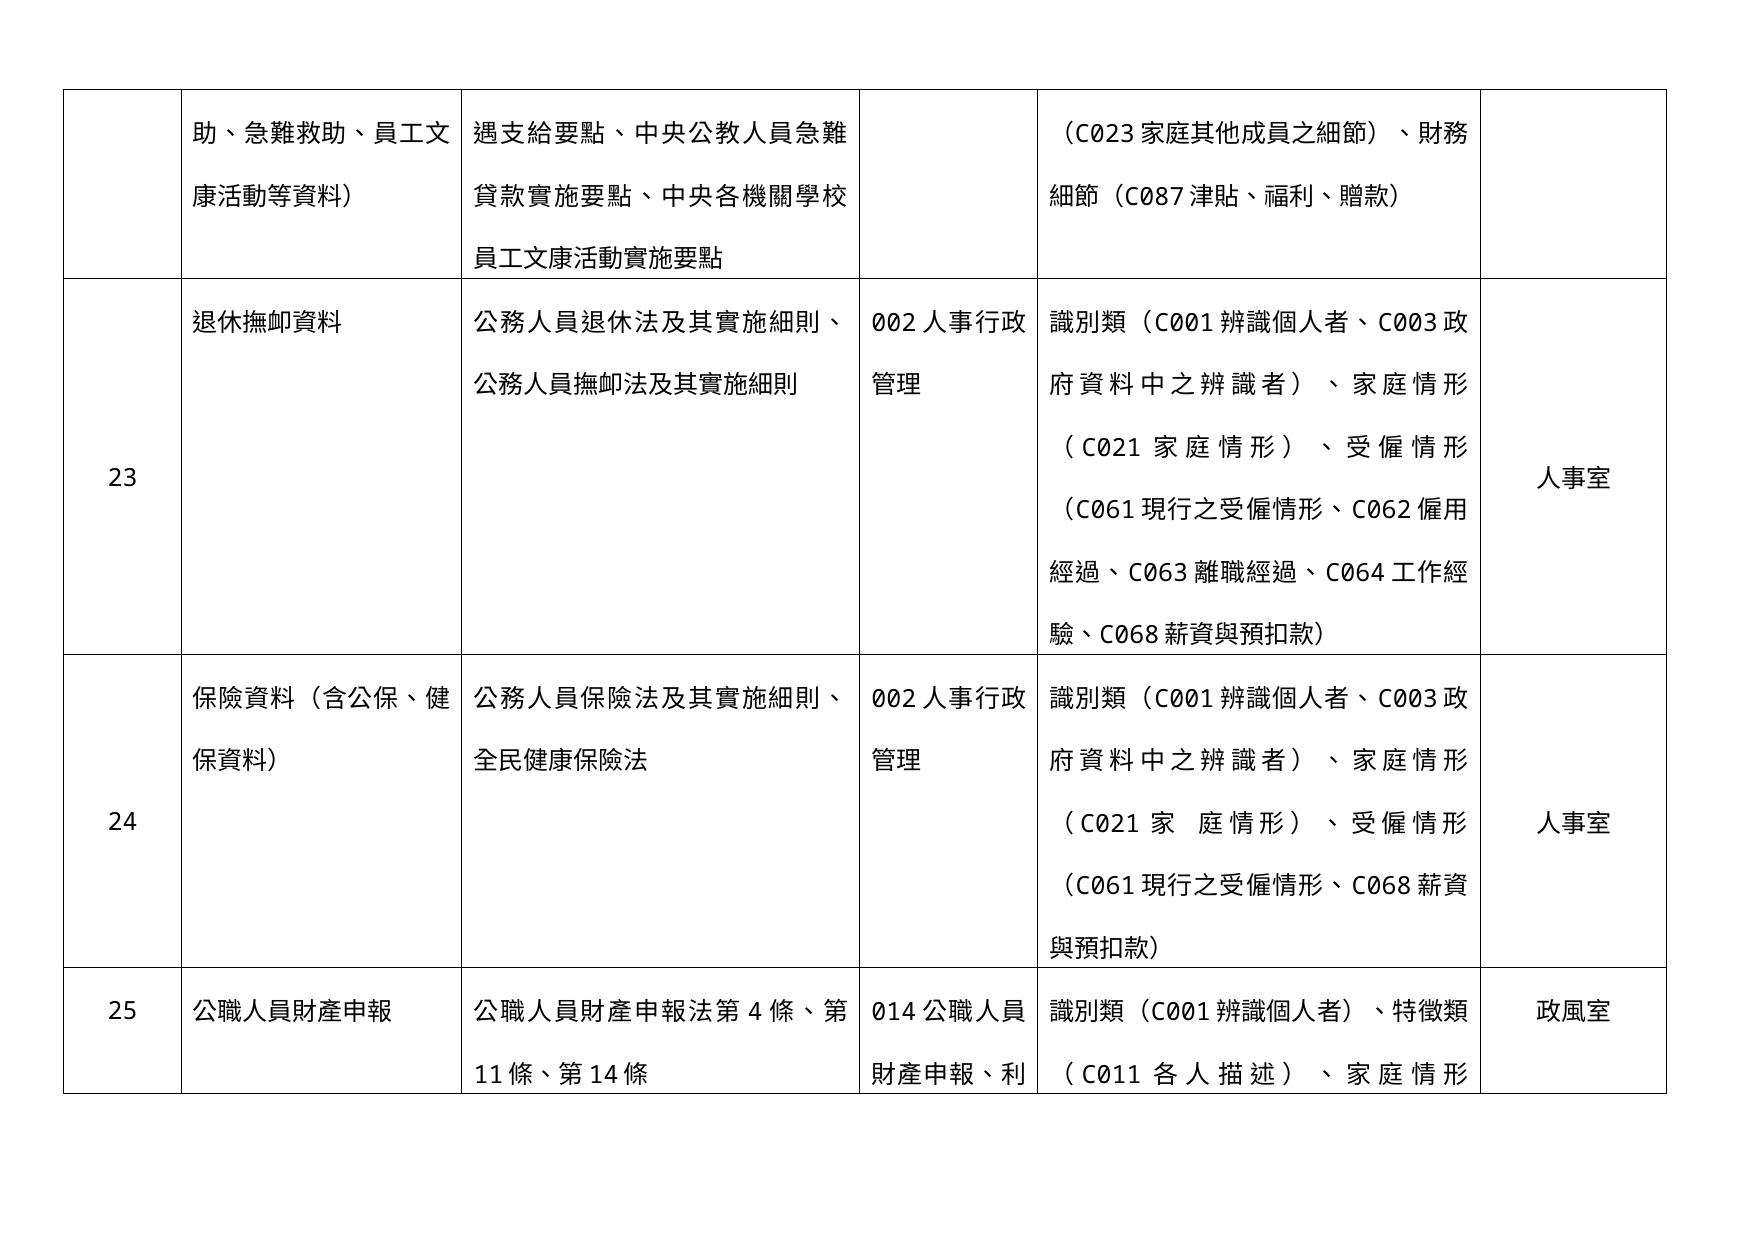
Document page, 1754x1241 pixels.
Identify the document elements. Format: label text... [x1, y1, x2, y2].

table_cell 014公職人員 財產申報、利 [860, 968, 1037, 1093]
table_cell 人事室 [1481, 279, 1666, 653]
table_cell 25 [64, 968, 181, 1093]
table_cell 識別類（C001辨識個人者）、特徵類 （C011各人描述）、家庭情形 [1038, 968, 1480, 1093]
table_cell 24 [64, 655, 181, 967]
table_cell 政風室 [1481, 968, 1666, 1093]
table_cell [1481, 90, 1666, 277]
table_cell 公務人員保險法及其實施細則、全民健康保險法 [462, 655, 859, 967]
table_cell 識別類（C001辨識個人者、C003政府資料中之辨識者）、家庭情形（C021家庭情形）、受僱情形（C061現行之受僱情形、C062僱用經過、C063離職經過、C064工作經驗、C068薪資與預扣款） [1038, 279, 1480, 653]
table_cell 保險資料（含公保、健 保資料） [182, 655, 461, 967]
table_cell 退休撫卹資料 [182, 279, 461, 653]
table_cell 公職人員財產申報 [182, 968, 461, 1093]
table_cell 公務人員退休法及其實施細則、公務人員撫卹法及其實施細則 [462, 279, 859, 653]
table_cell 助、急難救助、員工文 康活動等資料） [182, 90, 461, 277]
table_cell 公職人員財產申報法第4條、第 11條、第14條 [462, 968, 859, 1093]
table_cell 遇支給要點、中央公教人員急難貸款實施要點、中央各機關學校員工文康活動實施要點 [462, 90, 859, 277]
table_cell 23 [64, 279, 181, 653]
table_cell 人事室 [1481, 655, 1666, 967]
table_cell 識別類（C001辨識個人者、C003政府資料中之辨識者）、家庭情形（C021家 庭情形）、受僱情形（C061現行之受僱情形、C068薪資與預扣款） [1038, 655, 1480, 967]
table_cell （C023家庭其他成員之細節）、財務細節（C087津貼、福利、贈款） [1038, 90, 1480, 277]
table_cell 002人事行政 管理 [860, 655, 1037, 967]
table_cell 002人事行政 管理 [860, 279, 1037, 653]
table_cell [64, 90, 181, 277]
table_cell [860, 90, 1037, 277]
